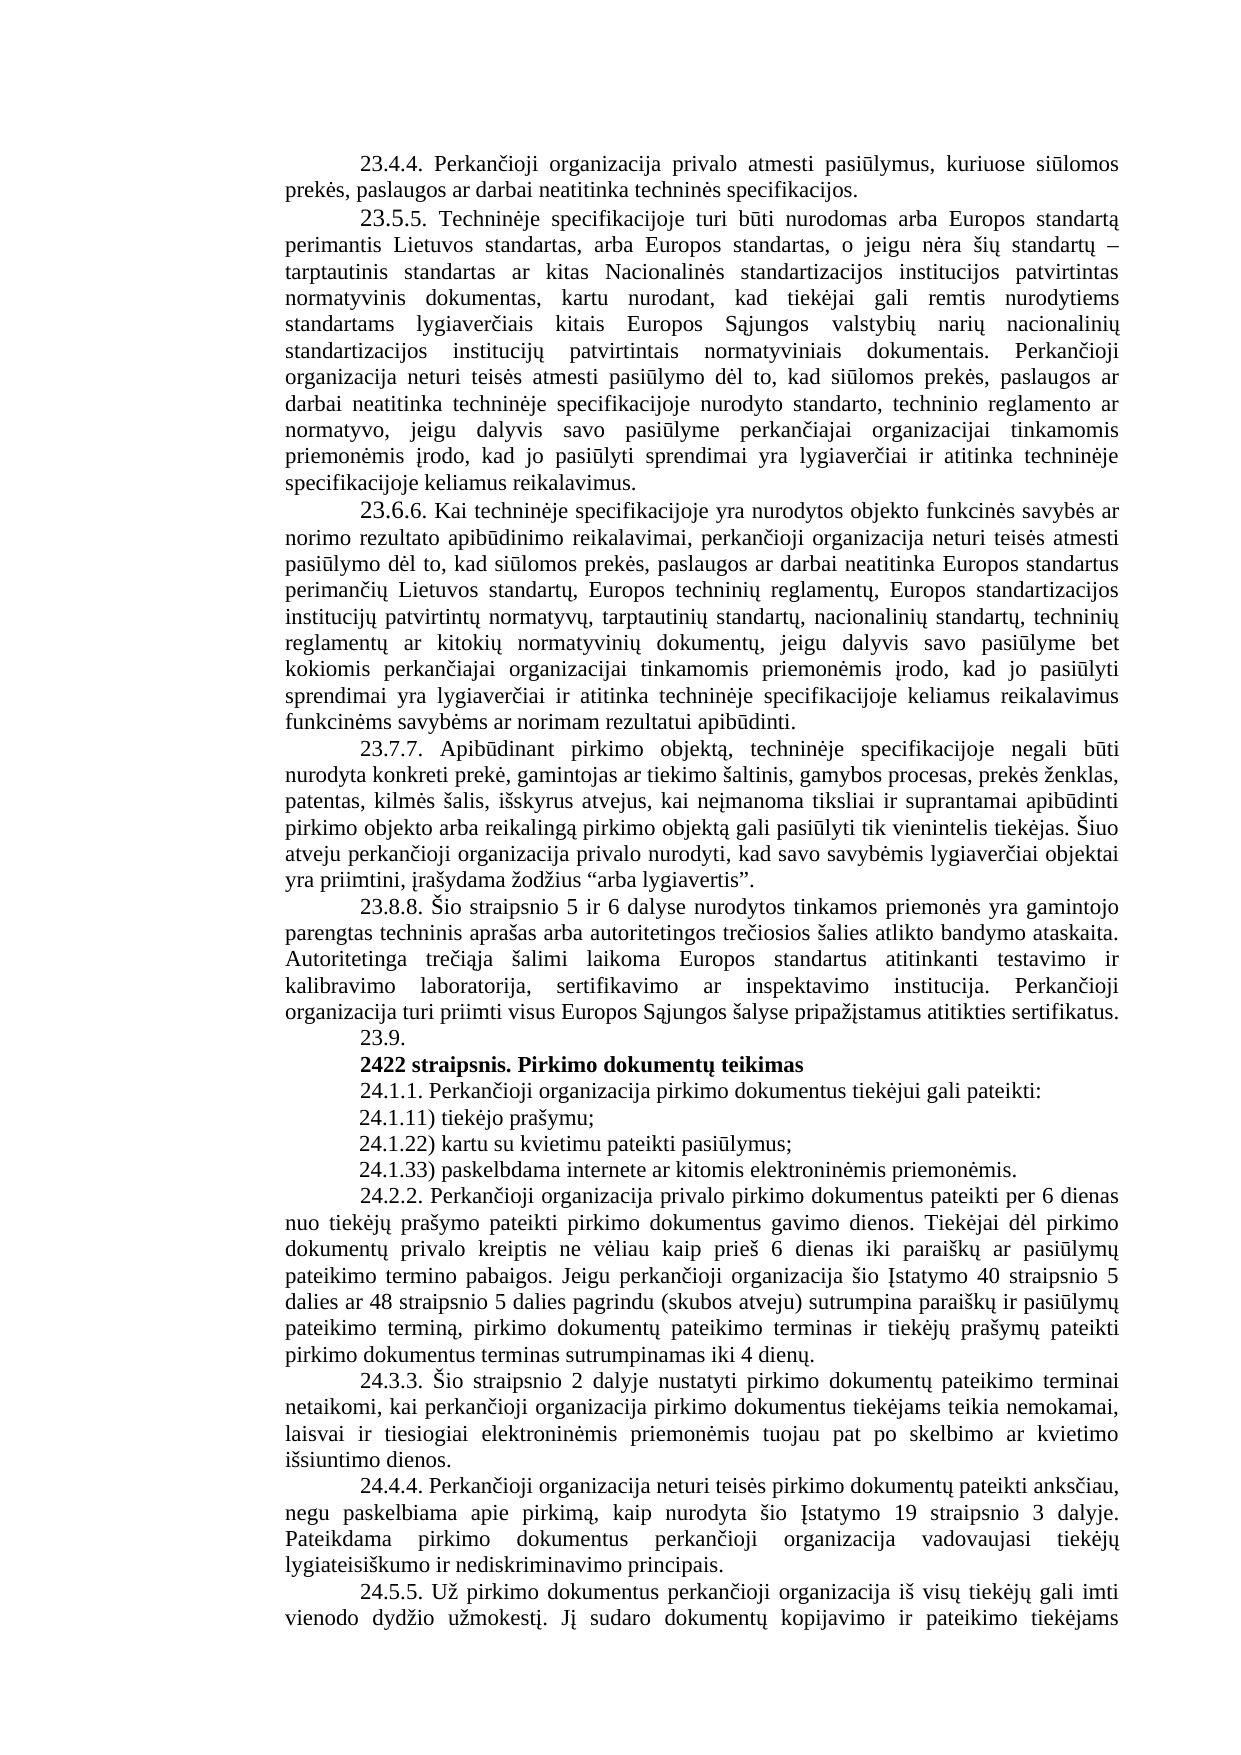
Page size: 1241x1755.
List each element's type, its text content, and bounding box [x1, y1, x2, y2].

subtitle 3. Šio straipsnio 2 dalyje nustatyti pirkimo dokumentų pateikimo terminai netaikomi, kai perkančioji organizacija pirkimo dokumentus tiekėjams teikia nemokamai, laisvai ir tiesiogiai elektroninėmis priemonėmis tuojau pat po skelbimo ar kvietimo išsiuntimo dienos. [210, 1367, 1120, 1472]
subtitle 4. Perkančioji organizacija neturi teisės pirkimo dokumentų pateikti anksčiau, negu paskelbiama apie pirkimą, kaip nurodyta šio Įstatymo 19 straipsnio 3 dalyje. Pateikdama pirkimo dokumentus perkančioji organizacija vadovaujasi tiekėjų lygiateisiškumo ir nediskriminavimo principais. [210, 1472, 1120, 1578]
subtitle 1. Perkančioji organizacija pirkimo dokumentus tiekėjui gali pateikti: [210, 1077, 1120, 1103]
subtitle 1) tiekėjo prašymu; [210, 1103, 1120, 1130]
subtitle 22 straipsnis. Pirkimo dokumentų teikimas [210, 1051, 1120, 1077]
subtitle 7. Apibūdinant pirkimo objektą, techninėje specifikacijoje negali būti nurodyta konkreti prekė, gamintojas ar tiekimo šaltinis, gamybos procesas, prekės ženklas, patentas, kilmės šalis, išskyrus atvejus, kai neįmanoma tiksliai ir suprantamai apibūdinti pirkimo objekto arba reikalingą pirkimo objektą gali pasiūlyti tik vienintelis tiekėjas. Šiuo atveju perkančioji organizacija privalo nurodyti, kad savo savybėmis lygiaverčiai objektai yra priimtini, įrašydama žodžius “arba lygiavertis”. [210, 734, 1120, 893]
subtitle 5. Techninėje specifikacijoje turi būti nurodomas arba Europos standartą perimantis Lietuvos standartas, arba Europos standartas, o jeigu nėra šių standartų – tarptautinis standartas ar kitas Nacionalinės standartizacijos institucijos patvirtintas normatyvinis dokumentas, kartu nurodant, kad tiekėjai gali remtis nurodytiems standartams lygiaverčiais kitais Europos Sąjungos valstybių narių nacionalinių standartizacijos institucijų patvirtintais normatyviniais dokumentais. Perkančioji organizacija neturi teisės atmesti pasiūlymo dėl to, kad siūlomos prekės, paslaugos ar darbai neatitinka techninėje specifikacijoje nurodyto standarto, techninio reglamento ar normatyvo, jeigu dalyvis savo pasiūlyme perkančiajai organizacijai tinkamomis priemonėmis įrodo, kad jo pasiūlyti sprendimai yra lygiaverčiai ir atitinka techninėje specifikacijoje keliamus reikalavimus. [210, 203, 1120, 495]
subtitle 6. Kai techninėje specifikacijoje yra nurodytos objekto funkcinės savybės ar norimo rezultato apibūdinimo reikalavimai, perkančioji organizacija neturi teisės atmesti pasiūlymo dėl to, kad siūlomos prekės, paslaugos ar darbai neatitinka Europos standartus perimančių Lietuvos standartų, Europos techninių reglamentų, Europos standartizacijos institucijų patvirtintų normatyvų, tarptautinių standartų, nacionalinių standartų, techninių reglamentų ar kitokių normatyvinių dokumentų, jeigu dalyvis savo pasiūlyme bet kokiomis perkančiajai organizacijai tinkamomis priemonėmis įrodo, kad jo pasiūlyti sprendimai yra lygiaverčiai ir atitinka techninėje specifikacijoje keliamus reikalavimus funkcinėms savybėms ar norimam rezultatui apibūdinti. [210, 495, 1120, 734]
subtitle 3) paskelbdama internete ar kitomis elektroninėmis priemonėmis. [210, 1156, 1120, 1183]
subtitle 2) kartu su kvietimu pateikti pasiūlymus; [210, 1130, 1120, 1156]
subtitle 2. Perkančioji organizacija privalo pirkimo dokumentus pateikti per 6 dienas nuo tiekėjų prašymo pateikti pirkimo dokumentus gavimo dienos. Tiekėjai dėl pirkimo dokumentų privalo kreiptis ne vėliau kaip prieš 6 dienas iki paraiškų ar pasiūlymų pateikimo termino pabaigos. Jeigu perkančioji organizacija šio Įstatymo 40 straipsnio 5 dalies ar 48 straipsnio 5 dalies pagrindu (skubos atveju) sutrumpina paraiškų ir pasiūlymų pateikimo terminą, pirkimo dokumentų pateikimo terminas ir tiekėjų prašymų pateikti pirkimo dokumentus terminas sutrumpinamas iki 4 dienų. [210, 1183, 1120, 1367]
subtitle 8. Šio straipsnio 5 ir 6 dalyse nurodytos tinkamos priemonės yra gamintojo parengtas techninis aprašas arba autoritetingos trečiosios šalies atlikto bandymo ataskaita. Autoritetinga trečiąja šalimi laikoma Europos standartus atitinkanti testavimo ir kalibravimo laboratorija, sertifikavimo ar inspektavimo institucija. Perkančioji organizacija turi priimti visus Europos Sąjungos šalyse pripažįstamus atitikties sertifikatus. [210, 893, 1120, 1024]
subtitle 4. Perkančioji organizacija privalo atmesti pasiūlymus, kuriuose siūlomos prekės, paslaugos ar darbai neatitinka techninės specifikacijos. [210, 150, 1120, 203]
subtitle 5. Už pirkimo dokumentus perkančioji organizacija iš visų tiekėjų gali imti vienodo dydžio užmokestį. Jį sudaro dokumentų kopijavimo ir pateikimo tiekėjams [210, 1578, 1120, 1631]
